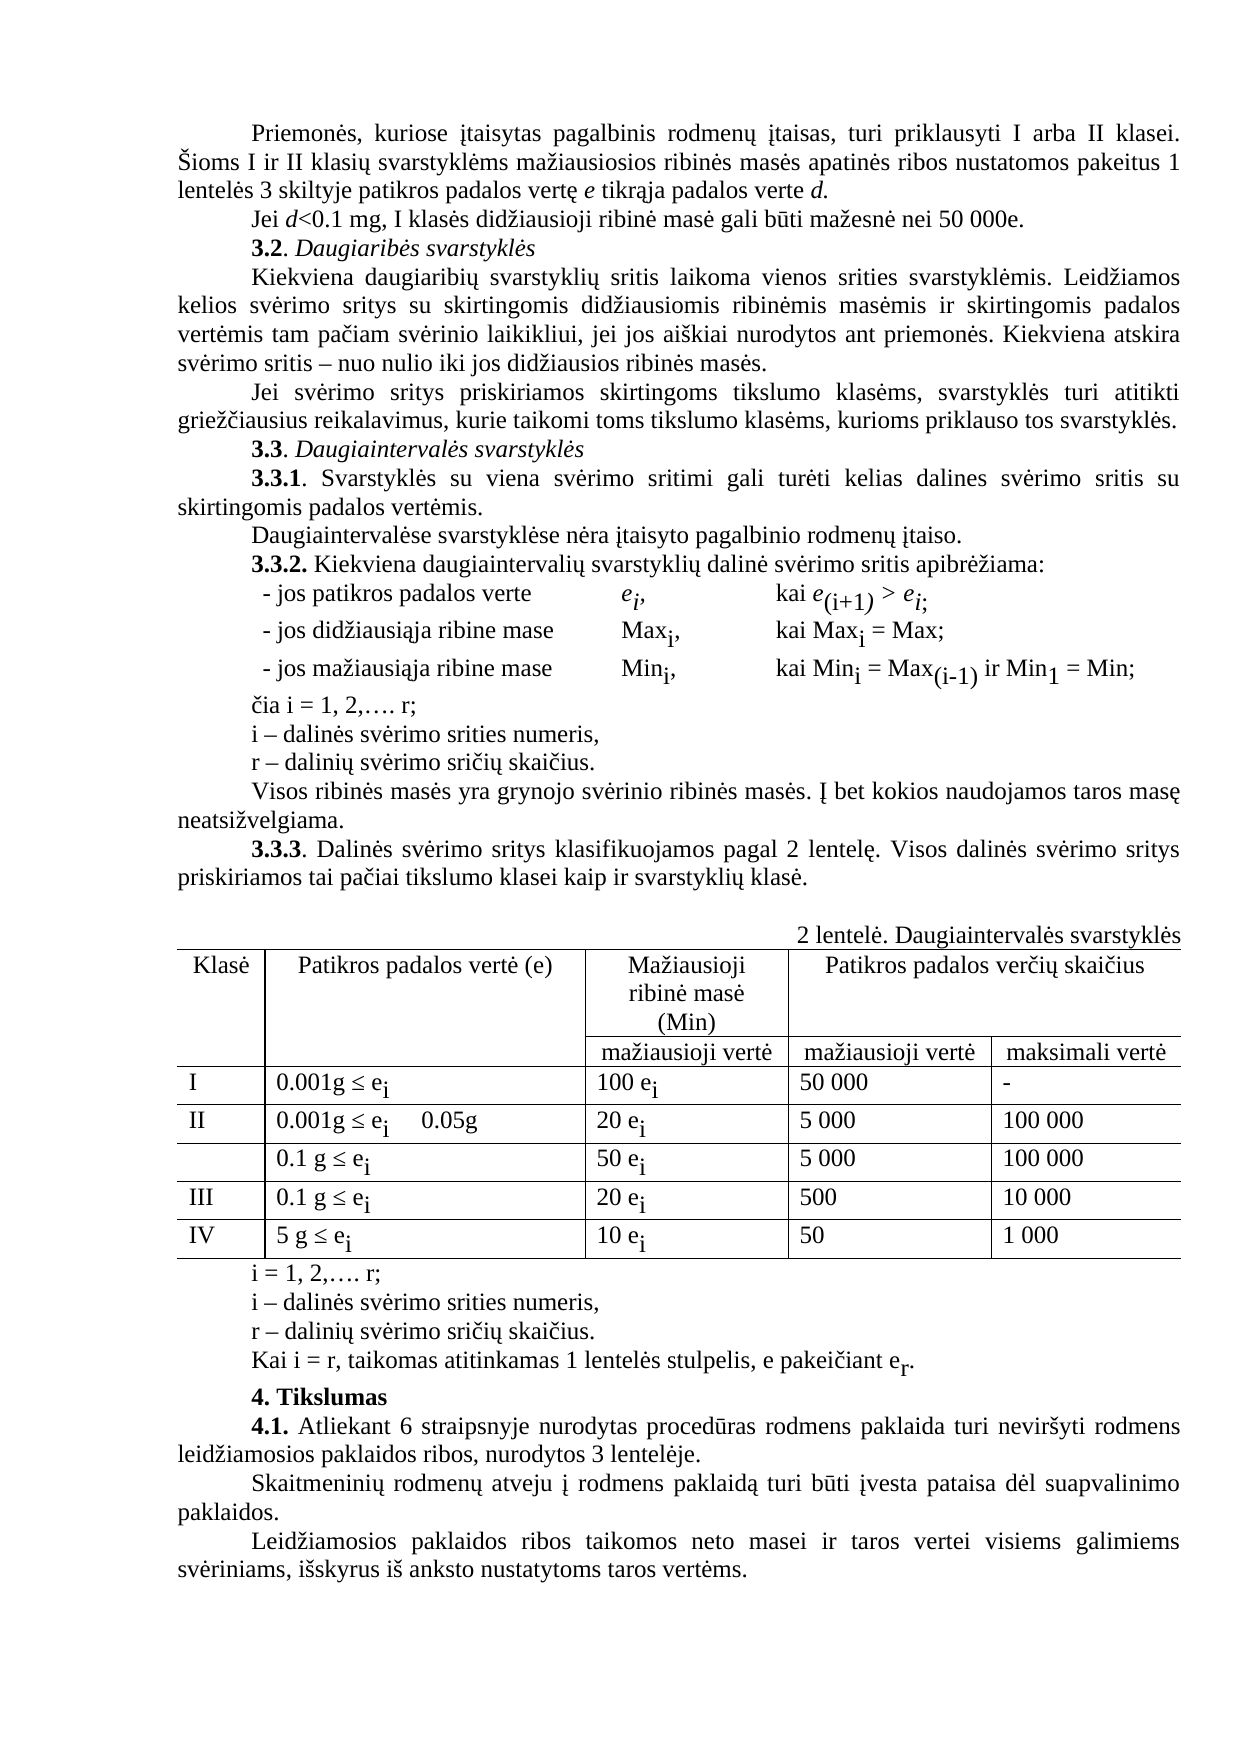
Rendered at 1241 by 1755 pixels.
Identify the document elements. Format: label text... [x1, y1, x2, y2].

text Leidžiamosios paklaidos ribos taikomos neto masei ir taros vertei visiems galimiems svėriniams, išskyrus iš anksto nustatytoms taros vertėms. [177, 1526, 1181, 1583]
text 3.2. Daugiaribės svarstyklės [177, 233, 1181, 262]
table_cell II [177, 1105, 264, 1142]
text 3.3.3. Dalinės svėrimo sritys klasifikuojamos pagal 2 lentelę. Visos dalinės svėrimo sritys priskiriamos tai pačiai tikslumo klasei kaip ir svarstyklių klasė. [177, 834, 1181, 891]
text i – dalinės svėrimo srities numeris, [177, 719, 1181, 747]
table_cell 0.001g ≤ ei  0.05g [266, 1105, 585, 1142]
table_cell [177, 1144, 264, 1181]
table_cell 50 [789, 1220, 991, 1257]
table_cell mažiausioji vertė [586, 1037, 788, 1066]
text Priemonės, kuriose įtaisytas pagalbinis rodmenų įtaisas, turi priklausyti I arba II klasei. Šioms I ir II klasių svarstyklėms mažiausiosios ribinės masės apatinės ribos nustatomos pakeitus 1 lentelės 3 skiltyje patikros padalos vertę e tikrąja padalos verte d. [177, 118, 1181, 204]
table_cell 20 ei [586, 1105, 788, 1142]
table_cell 0.001g ≤ ei [266, 1067, 585, 1104]
text r – dalinių svėrimo sričių skaičius. [177, 1316, 1181, 1345]
table_cell Maxi, [610, 615, 764, 653]
table_cell 50 000 [789, 1067, 991, 1104]
table_cell 100 000 [992, 1105, 1181, 1142]
text čia i = 1, 2,…. r; [177, 690, 1181, 719]
table_cell I [177, 1067, 264, 1104]
table_cell - jos mažiausiąja ribine mase [177, 653, 610, 690]
table_cell 50 ei [586, 1144, 788, 1181]
table_header Klasė [177, 950, 264, 1066]
table_cell - jos didžiausiąja ribine mase [177, 615, 610, 653]
table_cell Mini, [610, 653, 764, 690]
table_cell kai Maxi = Max; [764, 615, 1181, 653]
table_header - jos patikros padalos verte [177, 578, 610, 615]
table_cell 0.1 g ≤ ei [266, 1144, 585, 1181]
table_cell 5 000 [789, 1105, 991, 1142]
text i – dalinės svėrimo srities numeris, [177, 1287, 1181, 1316]
text Daugiaintervalėse svarstyklėse nėra įtaisyto pagalbinio rodmenų įtaiso. [177, 521, 1181, 549]
text Skaitmeninių rodmenų atveju į rodmens paklaidą turi būti įvesta pataisa dėl suapvalinimo paklaidos. [177, 1468, 1181, 1526]
table_header Mažiausioji ribinė masė (Min) [586, 950, 788, 1036]
text r – dalinių svėrimo sričių skaičius. [177, 747, 1181, 776]
table_cell - [992, 1067, 1181, 1104]
table_cell III [177, 1182, 264, 1219]
table_cell 10 000 [992, 1182, 1181, 1219]
table_cell 500 [789, 1182, 991, 1219]
text Jei d<0.1 mg, I klasės didžiausioji ribinė masė gali būti mažesnė nei 50 000e. [177, 204, 1181, 233]
text Kiekviena daugiaribių svarstyklių sritis laikoma vienos srities svarstyklėmis. Leidžiamos kelios svėrimo sritys su skirtingomis didžiausiomis ribinėmis masėmis ir skirtingomis padalos vertėmis tam pačiam svėrinio laikikliui, jei jos aiškiai nurodytos ant priemonės. Kiekviena atskira svėrimo sritis – nuo nulio iki jos didžiausios ribinės masės. [177, 262, 1181, 377]
text 4.1. Atliekant 6 straipsnyje nurodytas procedūras rodmens paklaida turi neviršyti rodmens leidžiamosios paklaidos ribos, nurodytos 3 lentelėje. [177, 1411, 1181, 1468]
table_cell kai Mini = Max(i-1) ir Min1 = Min; [764, 653, 1181, 690]
table_cell 100 ei [586, 1067, 788, 1104]
text 3.3.2. Kiekviena daugiaintervalių svarstyklių dalinė svėrimo sritis apibrėžiama: [177, 549, 1181, 578]
table_header ei, [610, 578, 764, 615]
text 2 lentelė. Daugiaintervalės svarstyklės [177, 920, 1181, 949]
table_cell 100 000 [992, 1144, 1181, 1181]
table_cell 5 000 [789, 1144, 991, 1181]
table_cell 20 ei [586, 1182, 788, 1219]
text 3.3. Daugiaintervalės svarstyklės [177, 434, 1181, 463]
text 3.3.1. Svarstyklės su viena svėrimo sritimi gali turėti kelias dalines svėrimo sritis su skirtingomis padalos vertėmis. [177, 463, 1181, 521]
text i = 1, 2,…. r; [177, 1259, 1181, 1287]
text 4. Tikslumas [177, 1382, 1181, 1411]
table_cell IV [177, 1220, 264, 1257]
table_cell 5 g ≤ ei [266, 1220, 585, 1257]
table_cell mažiausioji vertė [789, 1037, 991, 1066]
table_cell 1 000 [992, 1220, 1181, 1257]
table_header kai e(i+1) > ei; [764, 578, 1181, 615]
text Jei svėrimo sritys priskiriamos skirtingoms tikslumo klasėms, svarstyklės turi atitikti griežčiausius reikalavimus, kurie taikomi toms tikslumo klasėms, kurioms priklauso tos svarstyklės. [177, 377, 1181, 434]
table_cell 0.1 g ≤ ei [266, 1182, 585, 1219]
text Visos ribinės masės yra grynojo svėrinio ribinės masės. Į bet kokios naudojamos taros masę neatsižvelgiama. [177, 776, 1181, 834]
text Kai i = r, taikomas atitinkamas 1 lentelės stulpelis, e pakeičiant er. [177, 1345, 1181, 1382]
table_header Patikros padalos vertė (e) [266, 950, 585, 1066]
table_cell 10 ei [586, 1220, 788, 1257]
table_cell maksimali vertė [992, 1037, 1181, 1066]
table_header Patikros padalos verčių skaičius [789, 950, 1181, 1036]
